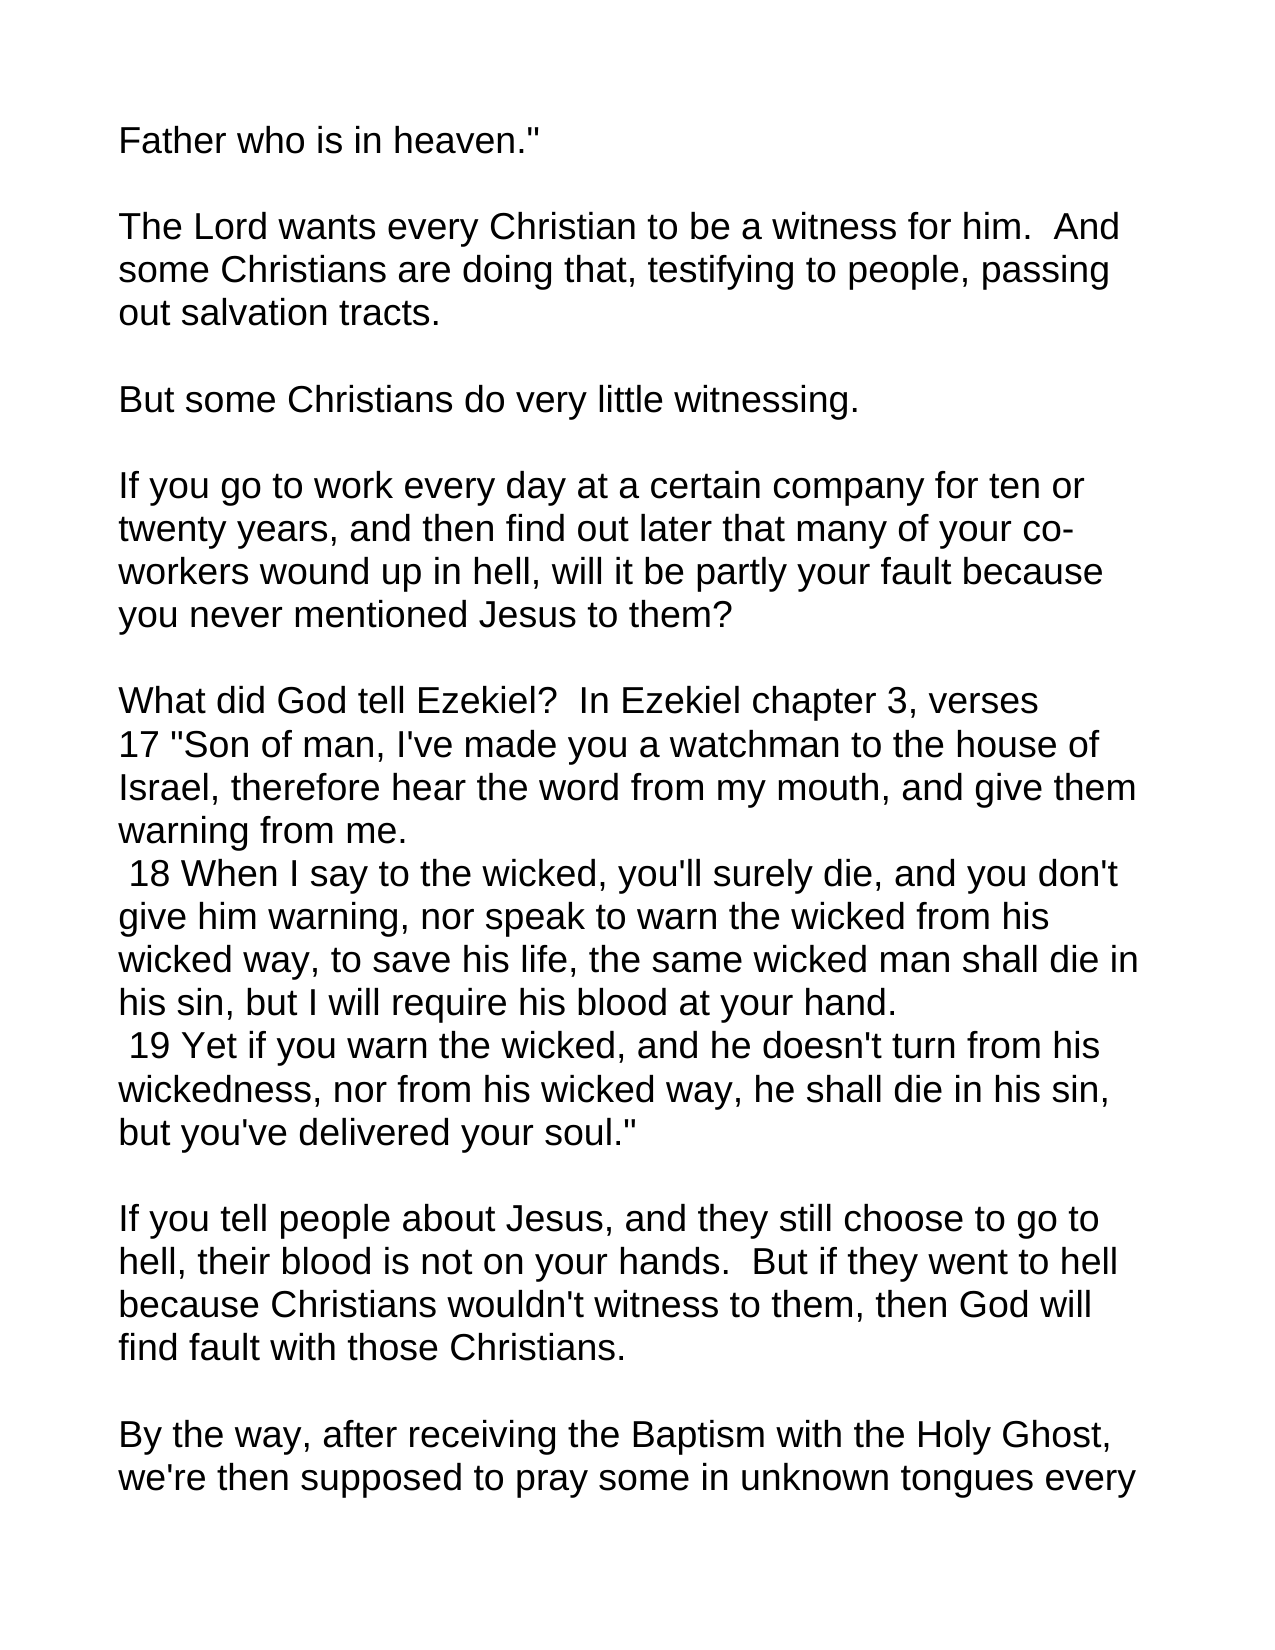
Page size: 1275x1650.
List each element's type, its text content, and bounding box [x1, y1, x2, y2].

text But some Christians do very little witnessing. [118, 377, 1157, 420]
text 18 When I say to the wicked, you'll surely die, and you don't give him warning, nor speak to warn the wicked from his wicked way, to save his life, the same wicked man shall die in his sin, but I will require his blood at your hand. [118, 851, 1157, 1024]
text 17 "Son of man, I've made you a watchman to the house of Israel, therefore hear the word from my mouth, and give them warning from me. [118, 722, 1157, 851]
text If you go to work every day at a certain company for ten or twenty years, and then find out later that many of your co-workers wound up in hell, will it be partly your fault because you never mentioned Jesus to them? [118, 463, 1157, 636]
text Father who is in heaven." [118, 118, 1157, 161]
text What did God tell Ezekiel? In Ezekiel chapter 3, verses [118, 679, 1157, 722]
text If you tell people about Jesus, and they still choose to go to hell, their blood is not on your hands. But if they went to hell because Christians wouldn't witness to them, then God will find fault with those Christians. [118, 1196, 1157, 1369]
text By the way, after receiving the Baptism with the Holy Ghost, we're then supposed to pray some in unknown tongues every [118, 1412, 1157, 1498]
text The Lord wants every Christian to be a witness for him. And some Christians are doing that, testifying to people, passing out salvation tracts. [118, 204, 1157, 334]
text 19 Yet if you warn the wicked, and he doesn't turn from his wickedness, nor from his wicked way, he shall die in his sin, but you've delivered your soul." [118, 1024, 1157, 1153]
